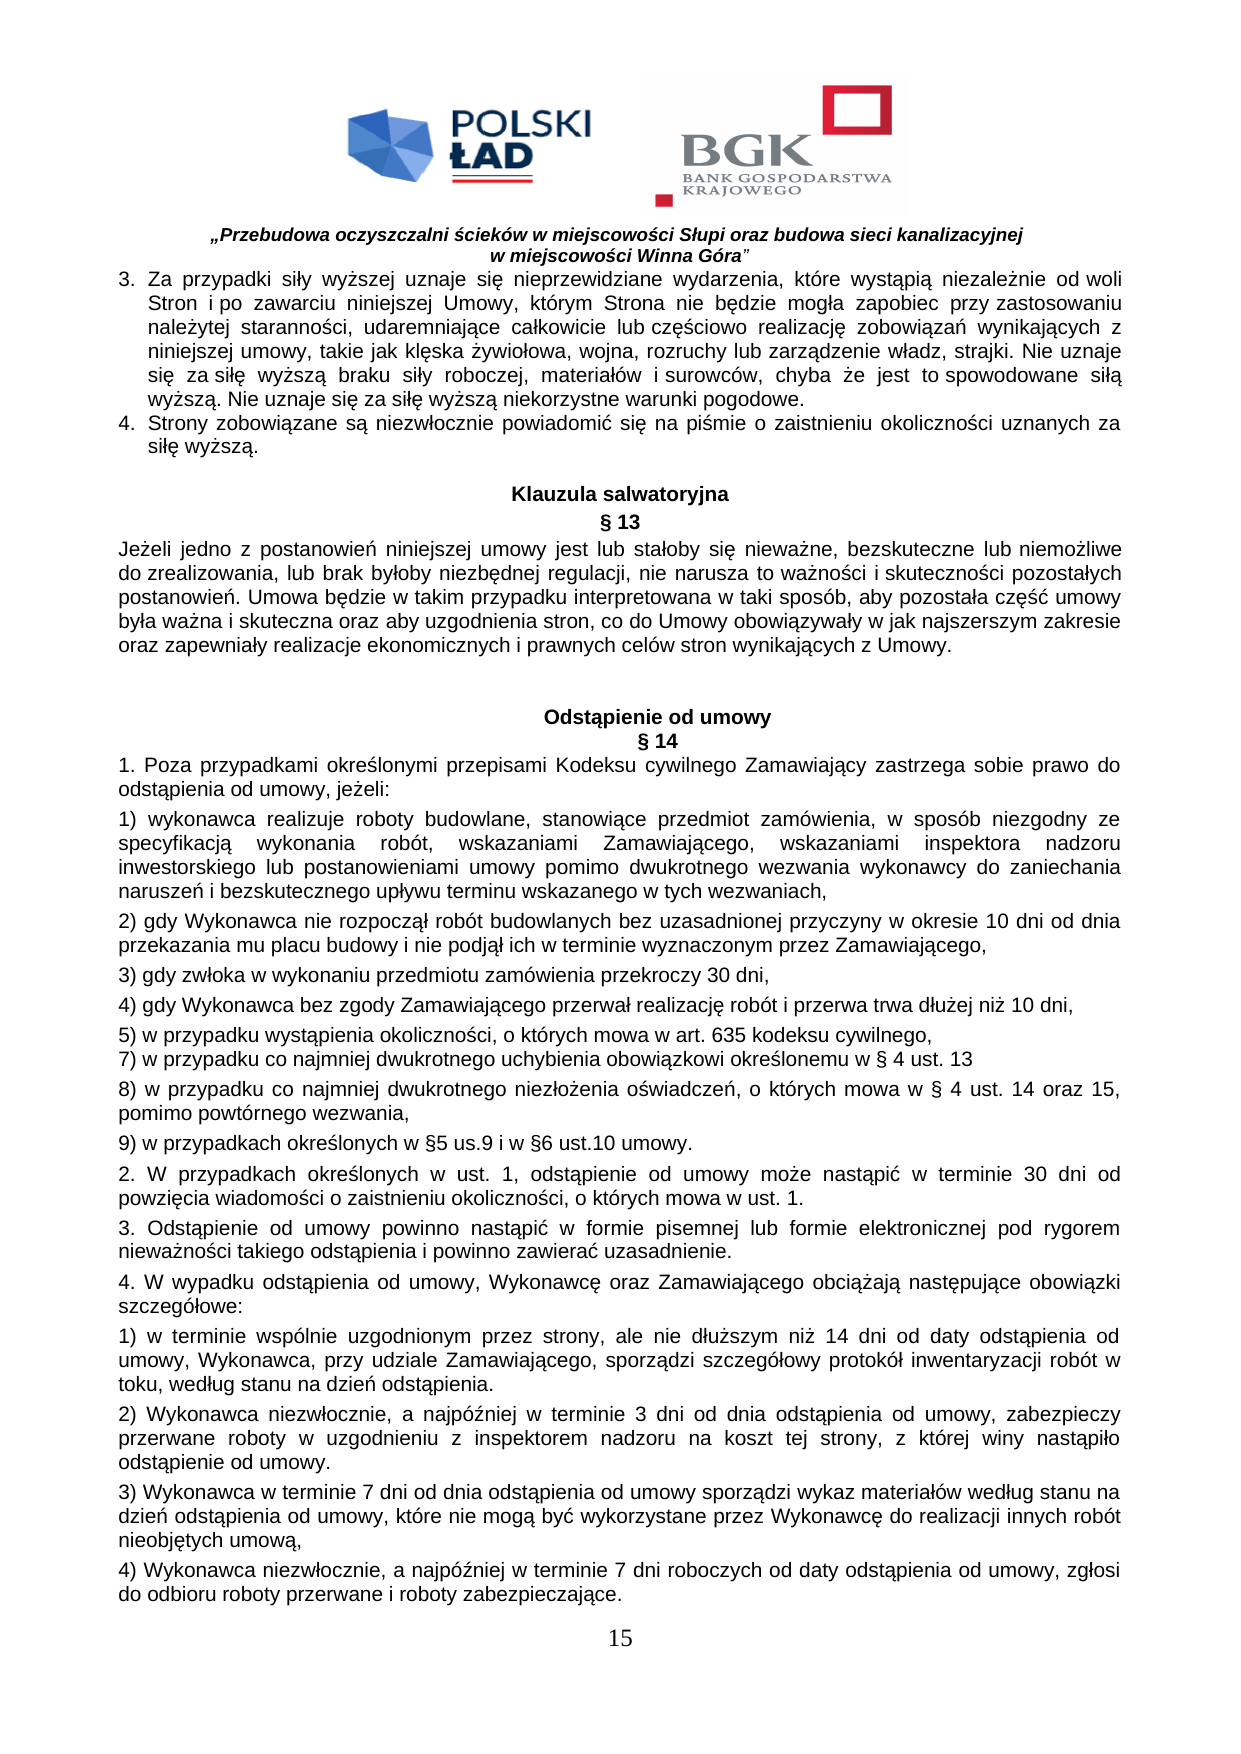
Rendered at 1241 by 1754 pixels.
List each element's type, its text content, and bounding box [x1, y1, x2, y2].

text § 14 [193, 729, 1122, 753]
text 3) gdy zwłoka w wykonaniu przedmiotu zamówienia przekroczy 30 dni, [118, 963, 1122, 987]
text 8) w przypadku co najmniej dwukrotnego niezłożenia oświadczeń, o których mowa w § 4 ust. 14 oraz 15, pomimo powtórnego wezwania, [118, 1077, 1122, 1125]
text Odstąpienie od umowy [193, 705, 1122, 729]
text 3. Odstąpienie od umowy powinno nastąpić w formie pisemnej lub formie elektronicznej pod rygorem nieważności takiego odstąpienia i powinno zawierać uzasadnienie. [118, 1215, 1122, 1263]
text 2) Wykonawca niezwłocznie, a najpóźniej w terminie 3 dni od dnia odstąpienia od umowy, zabezpieczy przerwane roboty w uzgodnieniu z inspektorem nadzoru na koszt tej strony, z której winy nastąpiło odstąpienie od umowy. [118, 1402, 1122, 1473]
text 1) w terminie wspólnie uzgodnionym przez strony, ale nie dłuższym niż 14 dni od daty odstąpienia od umowy, Wykonawca, przy udziale Zamawiającego, sporządzi szczegółowy protokół inwentaryzacji robót w toku, według stanu na dzień odstąpienia. [118, 1323, 1122, 1395]
text Jeżeli jedno z postanowień niniejszej umowy jest lub stałoby się nieważne, bezskuteczne lub niemożliwe do zrealizowania, lub brak byłoby niezbędnej regulacji, nie narusza to ważności i skuteczności pozostałych postanowień. Umowa będzie w takim przypadku interpretowana w taki sposób, aby pozostała część umowy była ważna i skuteczna oraz aby uzgodnienia stron, co do Umowy obowiązywały w jak najszerszym zakresie oraz zapewniały realizacje ekonomicznych i prawnych celów stron wynikających z Umowy. [118, 537, 1122, 657]
text § 13 [118, 510, 1122, 534]
text 5) w przypadku wystąpienia okoliczności, o których mowa w art. 635 kodeksu cywilnego, [118, 1023, 1122, 1047]
text 4) Wykonawca niezwłocznie, a najpóźniej w terminie 7 dni roboczych od daty odstąpienia od umowy, zgłosi do odbioru roboty przerwane i roboty zabezpieczające. [118, 1558, 1122, 1606]
list Za przypadki siły wyższej uznaje się nieprzewidziane wydarzenia, które wystąpią niezależnie od woli Stron i po zawarciu niniejszej Umowy, którym Strona nie będzie mogła zapobiec przy zastosowaniu należytej staranności, udaremniające całkowicie lub częściowo realizację zobowiązań wynikających z niniejszej umowy, takie jak klęska żywiołowa, wojna, rozruchy lub zarządzenie władz, strajki. Nie uznaje się za siłę wyższą braku siły roboczej, materiałów i surowców, chyba że jest to spowodowane siłą wyższą. Nie uznaje się za siłę wyższą niekorzystne warunki pogodowe. [118, 267, 1122, 410]
text 4) gdy Wykonawca bez zgody Zamawiającego przerwał realizację robót i przerwa trwa dłużej niż 10 dni, [118, 993, 1122, 1017]
text 1) wykonawca realizuje roboty budowlane, stanowiące przedmiot zamówienia, w sposób niezgodny ze specyfikacją wykonania robót, wskazaniami Zamawiającego, wskazaniami inspektora nadzoru inwestorskiego lub postanowieniami umowy pomimo dwukrotnego wezwania wykonawcy do zaniechania naruszeń i bezskutecznego upływu terminu wskazanego w tych wezwaniach, [118, 807, 1122, 903]
text 7) w przypadku co najmniej dwukrotnego uchybienia obowiązkowi określonemu w § 4 ust. 13 [118, 1047, 1122, 1071]
text 2) gdy Wykonawca nie rozpoczął robót budowlanych bez uzasadnionej przyczyny w okresie 10 dni od dnia przekazania mu placu budowy i nie podjął ich w terminie wyznaczonym przez Zamawiającego, [118, 909, 1122, 957]
text 4. W wypadku odstąpienia od umowy, Wykonawcę oraz Zamawiającego obciążają następujące obowiązki szczegółowe: [118, 1269, 1122, 1317]
text 2. W przypadkach określonych w ust. 1, odstąpienie od umowy może nastąpić w terminie 30 dni od powzięcia wiadomości o zaistnieniu okoliczności, o których mowa w ust. 1. [118, 1161, 1122, 1209]
text 3) Wykonawca w terminie 7 dni od dnia odstąpienia od umowy sporządzi wykaz materiałów według stanu na dzień odstąpienia od umowy, które nie mogą być wykorzystane przez Wykonawcę do realizacji innych robót nieobjętych umową, [118, 1479, 1122, 1551]
text Klauzula salwatoryjna [118, 482, 1122, 506]
text 9) w przypadkach określonych w §5 us.9 i w §6 ust.10 umowy. [118, 1131, 1122, 1155]
text 1. Poza przypadkami określonymi przepisami Kodeksu cywilnego Zamawiający zastrzega sobie prawo do odstąpienia od umowy, jeżeli: [118, 753, 1122, 801]
list Strony zobowiązane są niezwłocznie powiadomić się na piśmie o zaistnieniu okoliczności uznanych za siłę wyższą. [118, 410, 1122, 458]
